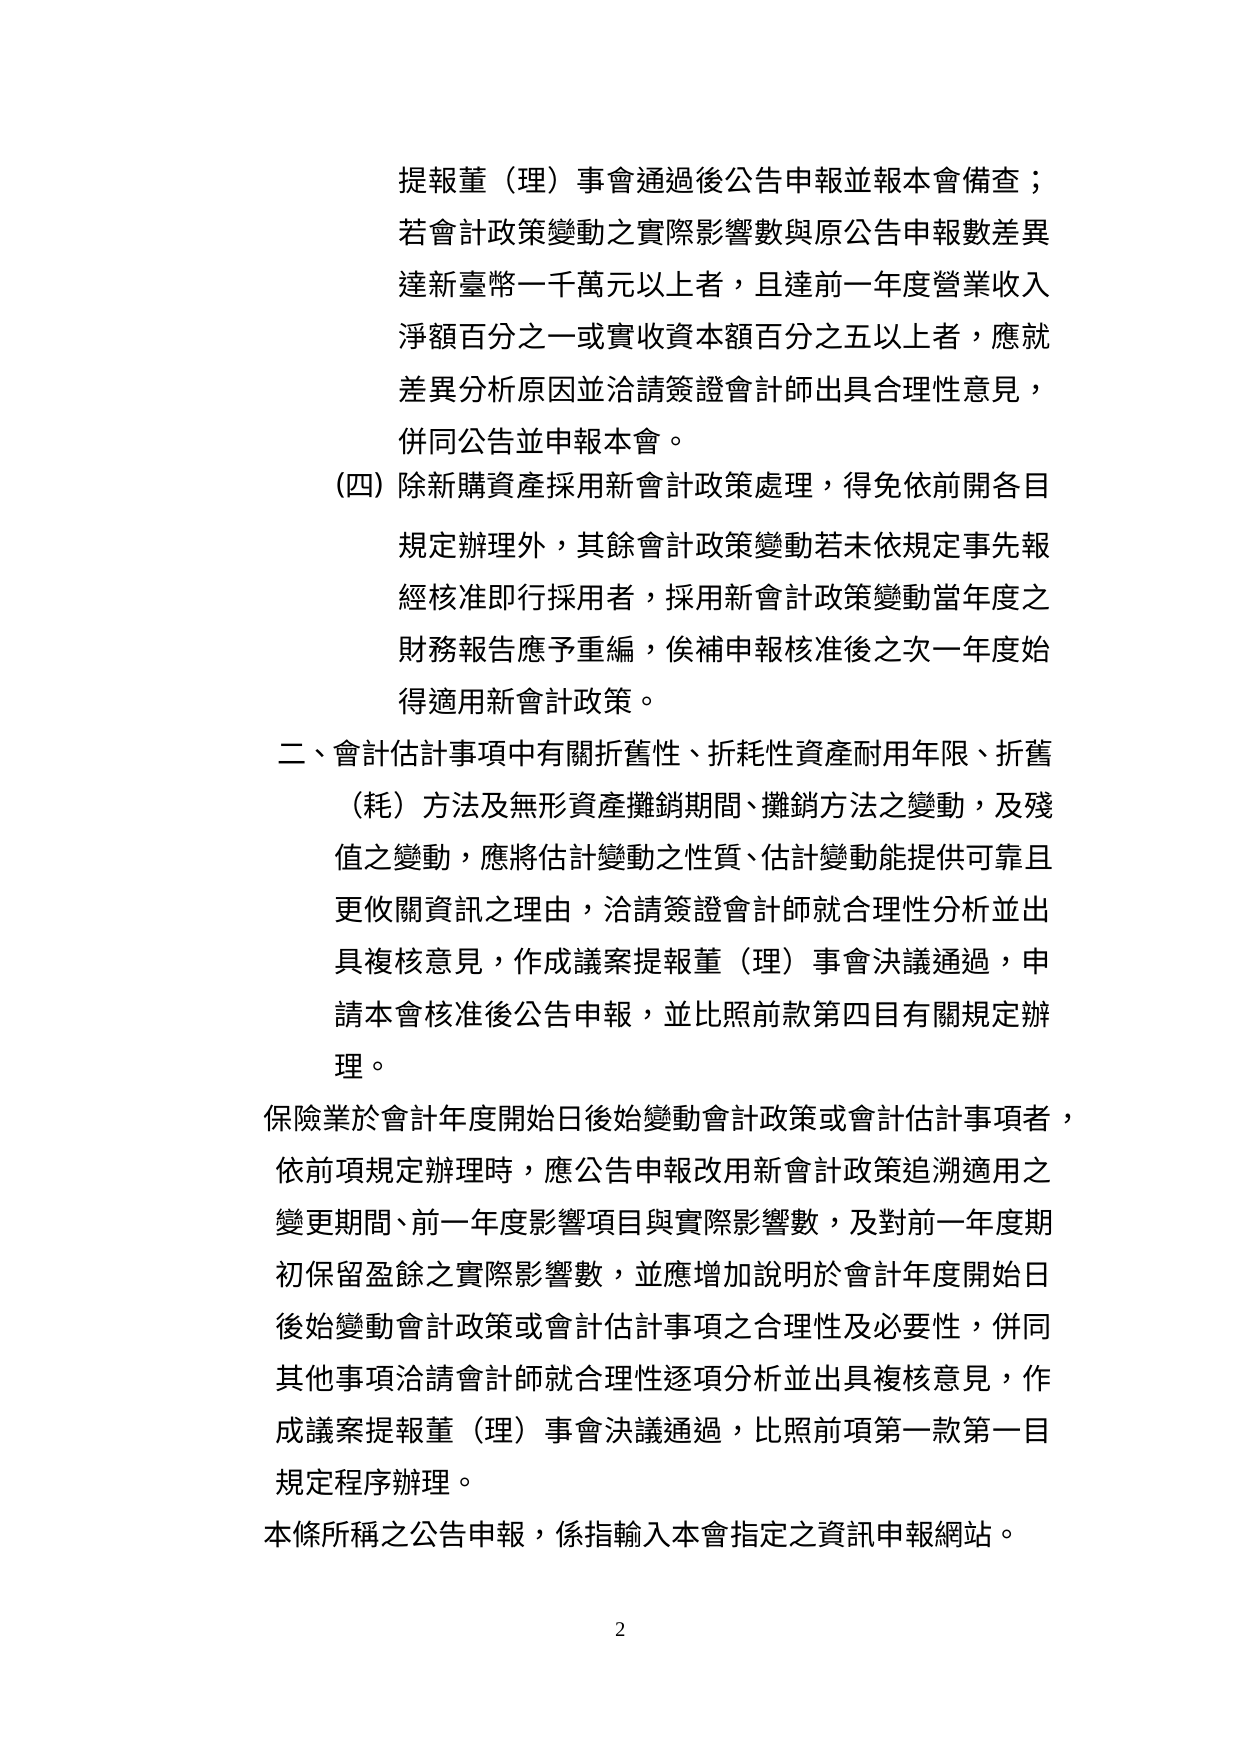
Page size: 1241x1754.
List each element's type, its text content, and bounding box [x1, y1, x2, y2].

list 除前目影響數之決定在實務上不可行外，應於改用新會計政策年度開始後二個月內，計算會計政策變動追溯適用之變更年度之前一年度影響項目及實際影響數，及對前一年度期初保留盈餘之實際影響數，提報董（理）事會通過後公告申報並報本會備查；若會計政策變動之實際影響數與原公告申報數差異達新臺幣一千萬元以上者，且達前一年度營業收入淨額百分之一或實收資本額百分之五以上者，應就差異分析原因並洽請簽證會計師出具合理性意見，併同公告並申報本會。 [336, 150, 1053, 462]
text 保險業於會計年度開始日後始變動會計政策或會計估計事項者，依前項規定辦理時，應公告申報改用新會計政策追溯適用之變更期間、前一年度影響項目與實際影響數，及對前一年度期初保留盈餘之實際影響數，並應增加說明於會計年度開始日後始變動會計政策或會計估計事項之合理性及必要性，併同其他事項洽請會計師就合理性逐項分析並出具複核意見，作成議案提報董（理）事會決議通過，比照前項第一款第一目規定程序辦理。 [187, 1087, 1053, 1504]
list 除新購資產採用新會計政策處理，得免依前開各目規定辦理外，其餘會計政策變動若未依規定事先報經核准即行採用者，採用新會計政策變動當年度之財務報告應予重編，俟補申報核准後之次一年度始得適用新會計政策。 [336, 462, 1053, 723]
text 本條所稱之公告申報，係指輸入本會指定之資訊申報網站。 [187, 1504, 1053, 1556]
text 二、會計估計事項中有關折舊性、折耗性資產耐用年限、折舊（耗）方法及無形資產攤銷期間、攤銷方法之變動，及殘值之變動，應將估計變動之性質、估計變動能提供可靠且更攸關資訊之理由，洽請簽證會計師就合理性分析並出具複核意見，作成議案提報董（理）事會決議通過，申請本會核准後公告申報，並比照前款第四目有關規定辦理。 [277, 723, 1053, 1087]
